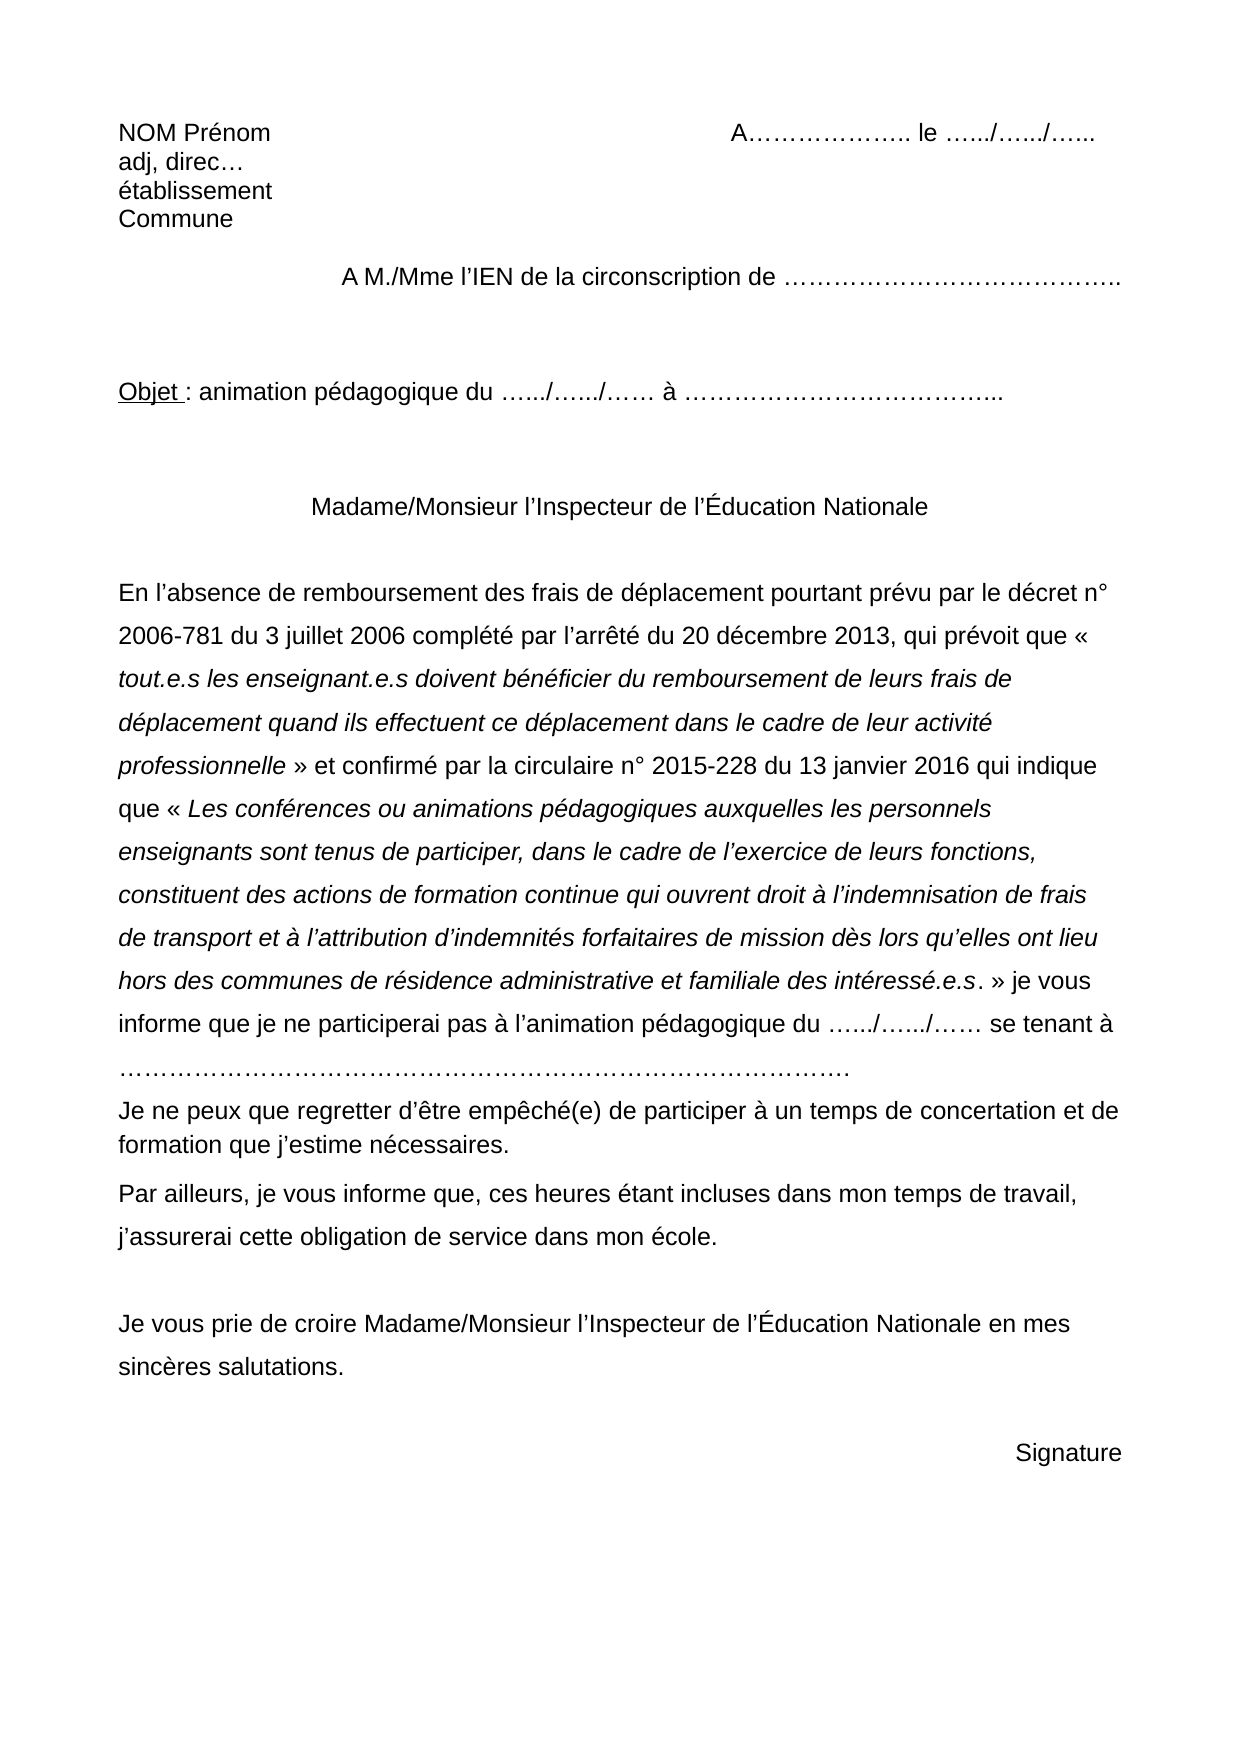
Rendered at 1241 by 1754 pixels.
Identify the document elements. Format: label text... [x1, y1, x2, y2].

text Objet : animation pédagogique du ….../….../…… à ………………………………... [118, 377, 1122, 406]
text Madame/Monsieur l’Inspecteur de l’Éducation Nationale [118, 492, 1122, 521]
text Je vous prie de croire Madame/Monsieur l’Inspecteur de l’Éducation Nationale en mes sincères salutations. [118, 1308, 1122, 1380]
text Signature [118, 1438, 1122, 1467]
text adj, direc… [118, 147, 1122, 176]
text Commune [118, 204, 1122, 233]
text Je ne peux que regretter d’être empêché(e) de participer à un temps de concertation et de formation que j’estime nécessaires. [118, 1096, 1122, 1159]
text NOM Prénom A……………….. le ….../….../…... [118, 118, 1122, 147]
text établissement [118, 176, 1122, 204]
text En l’absence de remboursement des frais de déplacement pourtant prévu par le décret n° 2006-781 du 3 juillet 2006 complété par l’arrêté du 20 décembre 2013, qui prévoit que « tout.e.s les enseignant.e.s doivent bénéficier du remboursement de leurs frais de déplacement quand ils effectuent ce déplacement dans le cadre de leur activité professionnelle » et confirmé par la circulaire n° 2015-228 du 13 janvier 2016 qui indique que « Les conférences ou animations pédagogiques auxquelles les personnels enseignants sont tenus de participer, dans le cadre de l’exercice de leurs fonctions, constituent des actions de formation continue qui ouvrent droit à l’indemnisation de frais de transport et à l’attribution d’indemnités forfaitaires de mission dès lors qu’elles ont lieu hors des communes de résidence administrative et familiale des intéressé.e.s. » je vous informe que je ne participerai pas à l’animation pédagogique du ….../….../…… se tenant à ……………………………………………………………………………. [118, 578, 1122, 1081]
text A M./Mme l’IEN de la circonscription de ………………………………….. [118, 262, 1122, 291]
text Par ailleurs, je vous informe que, ces heures étant incluses dans mon temps de travail, j’assurerai cette obligation de service dans mon école. [118, 1179, 1122, 1251]
